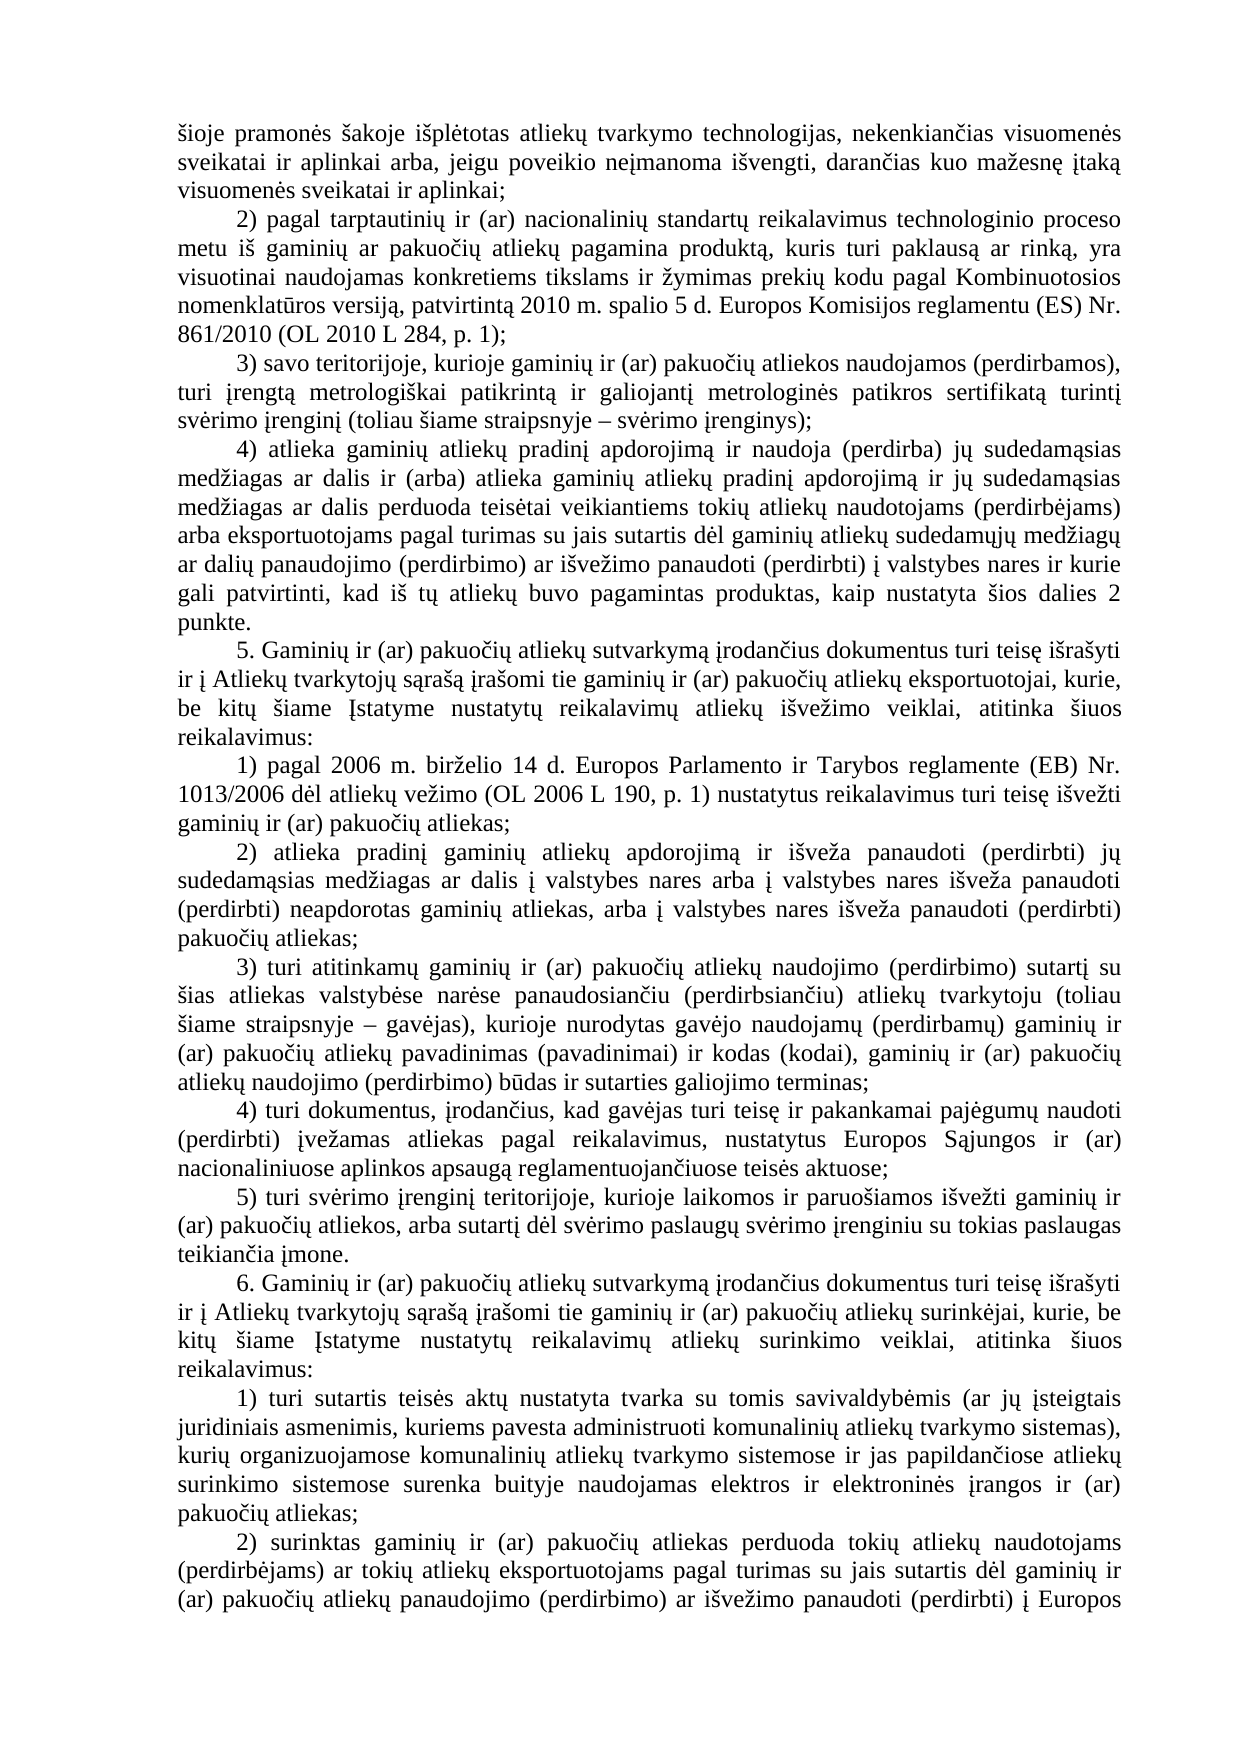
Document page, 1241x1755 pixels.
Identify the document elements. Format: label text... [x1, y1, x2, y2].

text 4) atlieka gaminių atliekų pradinį apdorojimą ir naudoja (perdirba) jų sudedamąsias medžiagas ar dalis ir (arba) atlieka gaminių atliekų pradinį apdorojimą ir jų sudedamąsias medžiagas ar dalis perduoda teisėtai veikiantiems tokių atliekų naudotojams (perdirbėjams) arba eksportuotojams pagal turimas su jais sutartis dėl gaminių atliekų sudedamųjų medžiagų ar dalių panaudojimo (perdirbimo) ar išvežimo panaudoti (perdirbti) į valstybes nares ir kurie gali patvirtinti, kad iš tų atliekų buvo pagamintas produktas, kaip nustatyta šios dalies 2 punkte. [177, 434, 1122, 636]
text 3) turi atitinkamų gaminių ir (ar) pakuočių atliekų naudojimo (perdirbimo) sutartį su šias atliekas valstybėse narėse panaudosiančiu (perdirbsiančiu) atliekų tvarkytoju (toliau šiame straipsnyje – gavėjas), kurioje nurodytas gavėjo naudojamų (perdirbamų) gaminių ir (ar) pakuočių atliekų pavadinimas (pavadinimai) ir kodas (kodai), gaminių ir (ar) pakuočių atliekų naudojimo (perdirbimo) būdas ir sutarties galiojimo terminas; [177, 952, 1122, 1096]
text 5. Gaminių ir (ar) pakuočių atliekų sutvarkymą įrodančius dokumentus turi teisę išrašyti ir į Atliekų tvarkytojų sąrašą įrašomi tie gaminių ir (ar) pakuočių atliekų eksportuotojai, kurie, be kitų šiame Įstatyme nustatytų reikalavimų atliekų išvežimo veiklai, atitinka šiuos reikalavimus: [177, 636, 1122, 751]
text šioje pramonės šakoje išplėtotas atliekų tvarkymo technologijas, nekenkiančias visuomenės sveikatai ir aplinkai arba, jeigu poveikio neįmanoma išvengti, darančias kuo mažesnę įtaką visuomenės sveikatai ir aplinkai; [177, 118, 1122, 204]
text 5) turi svėrimo įrenginį teritorijoje, kurioje laikomos ir paruošiamos išvežti gaminių ir (ar) pakuočių atliekos, arba sutartį dėl svėrimo paslaugų svėrimo įrenginiu su tokias paslaugas teikiančia įmone. [177, 1182, 1122, 1268]
text 2) atlieka pradinį gaminių atliekų apdorojimą ir išveža panaudoti (perdirbti) jų sudedamąsias medžiagas ar dalis į valstybes nares arba į valstybes nares išveža panaudoti (perdirbti) neapdorotas gaminių atliekas, arba į valstybes nares išveža panaudoti (perdirbti) pakuočių atliekas; [177, 837, 1122, 952]
text 2) pagal tarptautinių ir (ar) nacionalinių standartų reikalavimus technologinio proceso metu iš gaminių ar pakuočių atliekų pagamina produktą, kuris turi paklausą ar rinką, yra visuotinai naudojamas konkretiems tikslams ir žymimas prekių kodu pagal Kombinuotosios nomenklatūros versiją, patvirtintą 2010 m. spalio 5 d. Europos Komisijos reglamentu (ES) Nr. 861/2010 (OL 2010 L 284, p. 1); [177, 204, 1122, 348]
text 4) turi dokumentus, įrodančius, kad gavėjas turi teisę ir pakankamai pajėgumų naudoti (perdirbti) įvežamas atliekas pagal reikalavimus, nustatytus Europos Sąjungos ir (ar) nacionaliniuose aplinkos apsaugą reglamentuojančiuose teisės aktuose; [177, 1096, 1122, 1182]
text 1) pagal 2006 m. birželio 14 d. Europos Parlamento ir Tarybos reglamente (EB) Nr. 1013/2006 dėl atliekų vežimo (OL 2006 L 190, p. 1) nustatytus reikalavimus turi teisę išvežti gaminių ir (ar) pakuočių atliekas; [177, 751, 1122, 837]
text 1) turi sutartis teisės aktų nustatyta tvarka su tomis savivaldybėmis (ar jų įsteigtais juridiniais asmenimis, kuriems pavesta administruoti komunalinių atliekų tvarkymo sistemas), kurių organizuojamose komunalinių atliekų tvarkymo sistemose ir jas papildančiose atliekų surinkimo sistemose surenka buityje naudojamas elektros ir elektroninės įrangos ir (ar) pakuočių atliekas; [177, 1383, 1122, 1527]
text 2) surinktas gaminių ir (ar) pakuočių atliekas perduoda tokių atliekų naudotojams (perdirbėjams) ar tokių atliekų eksportuotojams pagal turimas su jais sutartis dėl gaminių ir (ar) pakuočių atliekų panaudojimo (perdirbimo) ar išvežimo panaudoti (perdirbti) į Europos [177, 1527, 1122, 1613]
text 6. Gaminių ir (ar) pakuočių atliekų sutvarkymą įrodančius dokumentus turi teisę išrašyti ir į Atliekų tvarkytojų sąrašą įrašomi tie gaminių ir (ar) pakuočių atliekų surinkėjai, kurie, be kitų šiame Įstatyme nustatytų reikalavimų atliekų surinkimo veiklai, atitinka šiuos reikalavimus: [177, 1268, 1122, 1383]
text 3) savo teritorijoje, kurioje gaminių ir (ar) pakuočių atliekos naudojamos (perdirbamos), turi įrengtą metrologiškai patikrintą ir galiojantį metrologinės patikros sertifikatą turintį svėrimo įrenginį (toliau šiame straipsnyje – svėrimo įrenginys); [177, 348, 1122, 434]
